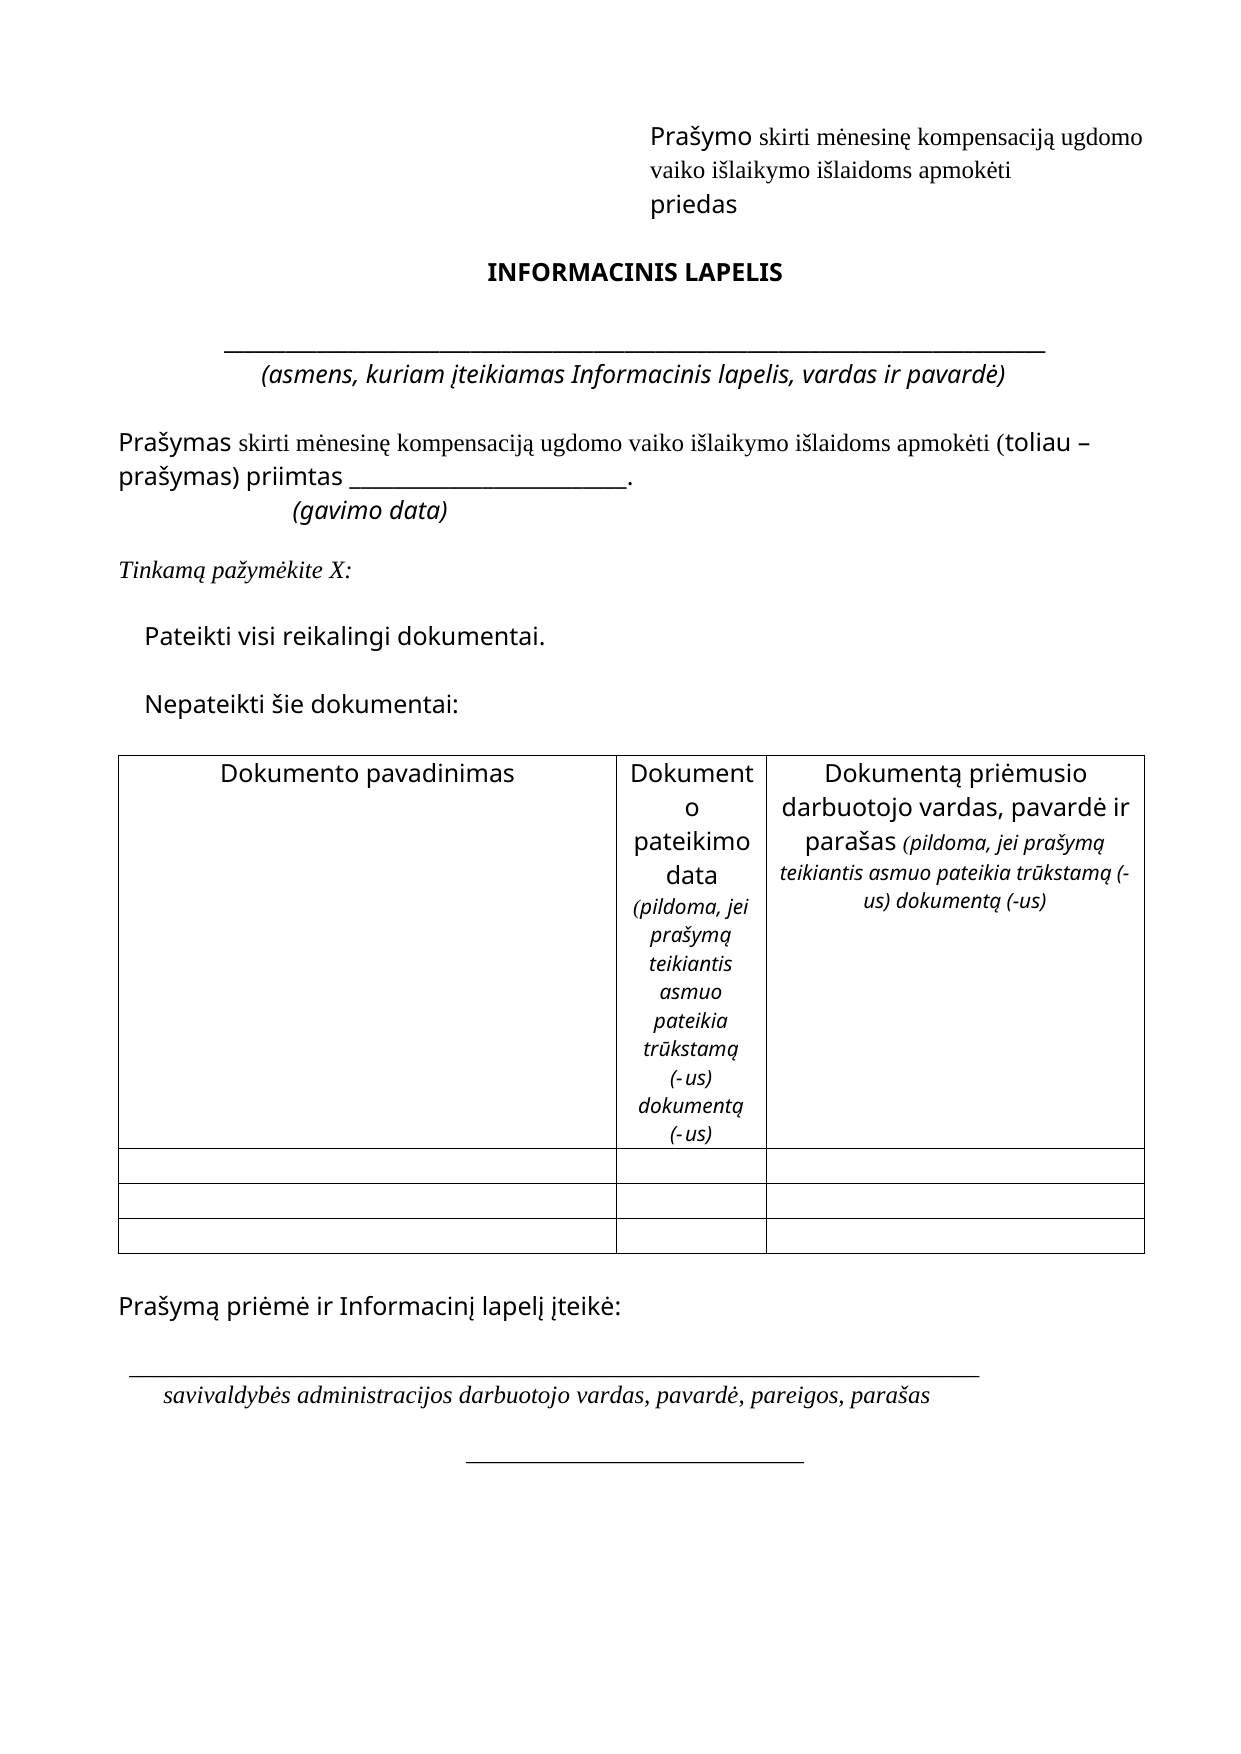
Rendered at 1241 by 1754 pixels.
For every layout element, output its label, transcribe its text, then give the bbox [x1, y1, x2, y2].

table_header Dokumento pateikimo data (pildoma, jei prašymą teikiantis asmuo pateikia trūkstamą (‑us) dokumentą (‑us) [617, 756, 766, 1148]
text  Nepateikti šie dokumentai: [118, 687, 1152, 721]
text (asmens, kuriam įteikiamas Informacinis lapelis, vardas ir pavardė) [118, 357, 1152, 391]
table_cell [617, 1149, 766, 1183]
table_cell [617, 1184, 766, 1218]
text ____________________________________________________________________ [118, 1351, 1152, 1380]
text ________________________________________________________________________________ [118, 322, 1152, 357]
text ___________________________ [118, 1437, 1152, 1466]
text priedas [650, 186, 1152, 220]
table_cell [617, 1219, 766, 1253]
text (gavimo data) [118, 493, 1152, 527]
text vaiko išlaikymo išlaidoms apmokėti [118, 152, 1152, 186]
table_cell [119, 1219, 616, 1253]
text Prašymą priėmė ir Informacinį lapelį įteikė: [118, 1288, 1152, 1322]
table_cell [119, 1149, 616, 1183]
table_header Dokumentą priėmusio darbuotojo vardas, pavardė ir parašas (pildoma, jei prašymą teikiantis asmuo pateikia trūkstamą (-us) dokumentą (-us) [767, 756, 1144, 1148]
table_cell [119, 1184, 616, 1218]
text savivaldybės administracijos darbuotojo vardas, pavardė, pareigos, parašas [118, 1380, 1152, 1409]
table_cell [767, 1184, 1144, 1218]
table_cell [767, 1149, 1144, 1183]
text Prašymas skirti mėnesinę kompensaciją ugdomo vaiko išlaikymo išlaidoms apmokėti (toliau – prašymas) priimtas _________________________. [118, 425, 1152, 493]
text INFORMACINIS LAPELIS [118, 254, 1152, 288]
table_cell [767, 1219, 1144, 1253]
text  Pateikti visi reikalingi dokumentai. [118, 618, 1152, 652]
table_header Dokumento pavadinimas [119, 756, 616, 1148]
text Prašymo skirti mėnesinę kompensaciją ugdomo [118, 118, 1152, 152]
text Tinkamą pažymėkite X: [118, 556, 1152, 584]
